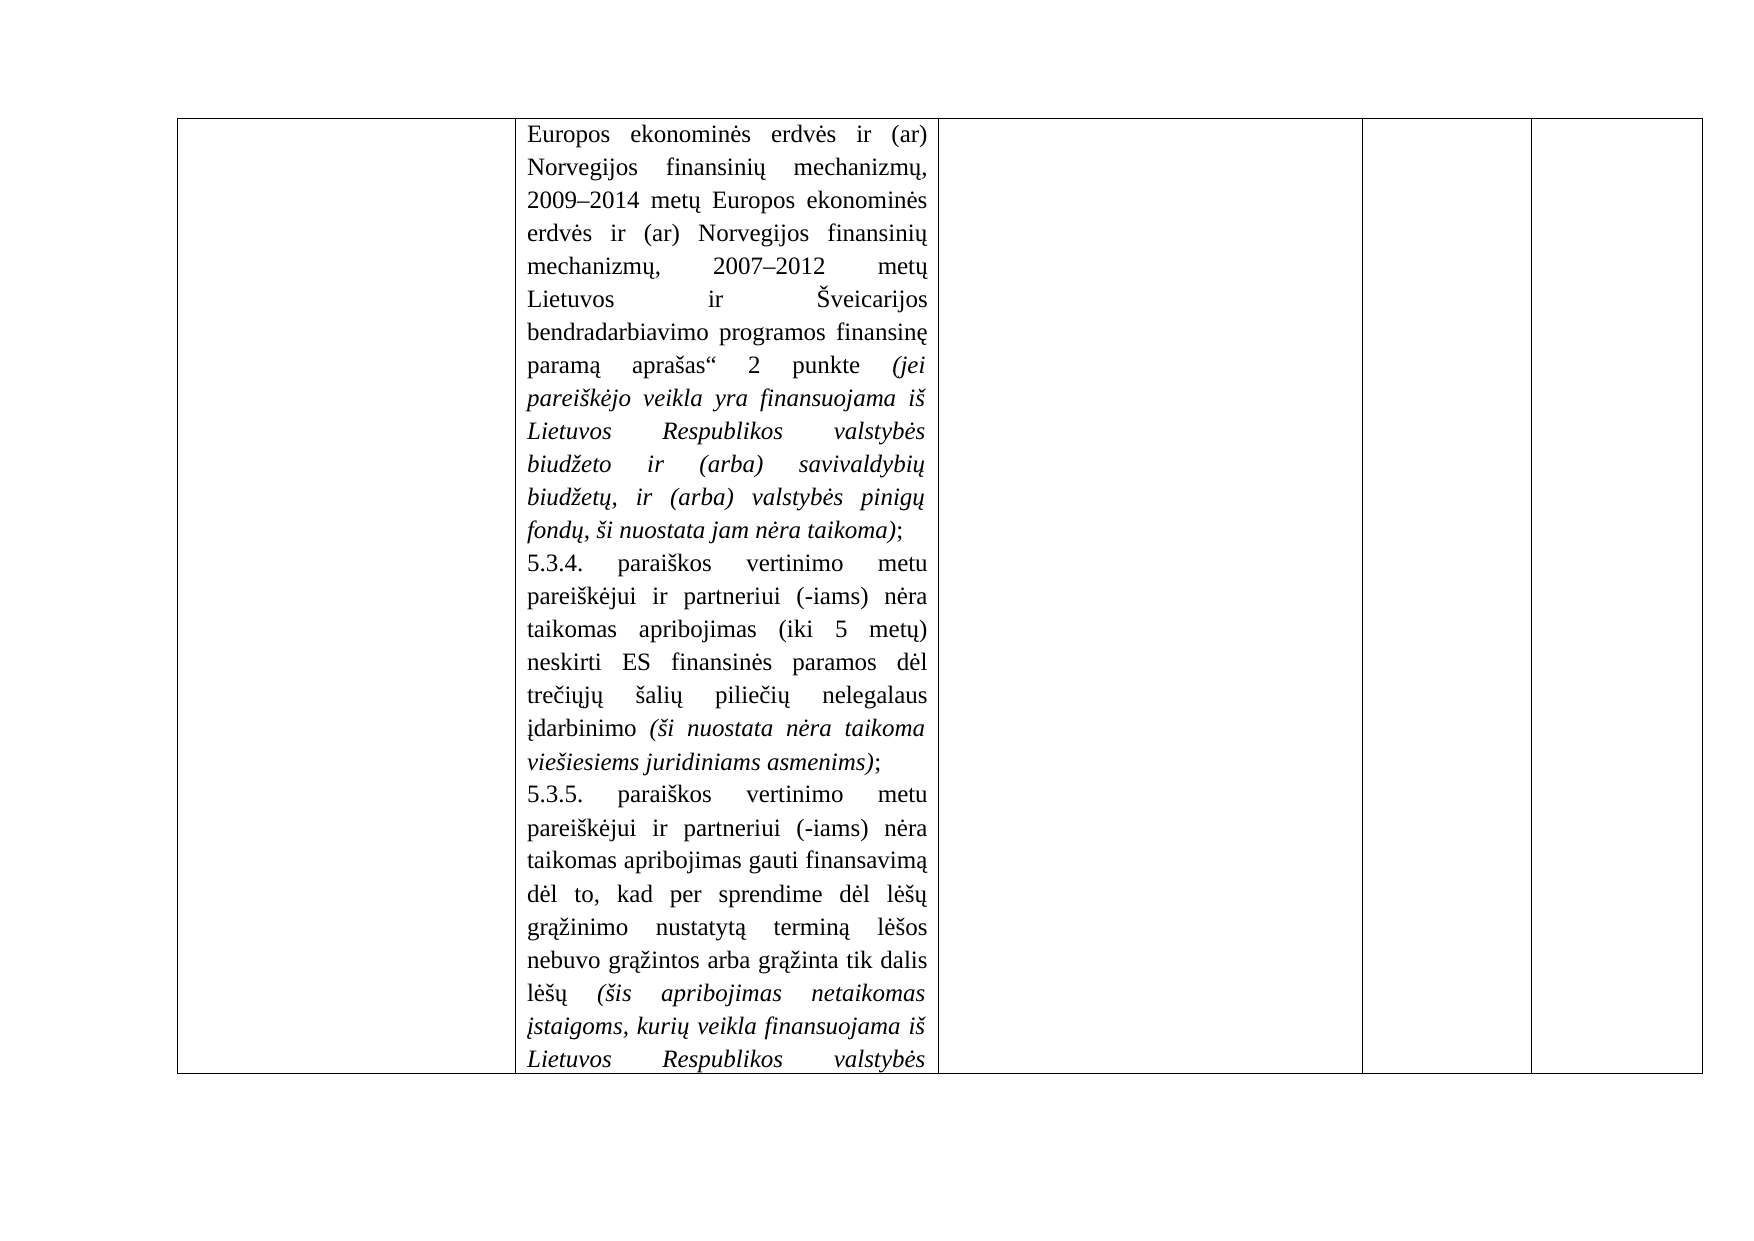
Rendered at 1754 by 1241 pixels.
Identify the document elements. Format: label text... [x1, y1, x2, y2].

table_cell [1532, 119, 1702, 1072]
table_cell Europos ekonominės erdvės ir (ar) Norvegijos finansinių mechanizmų, 2009–2014 metų Europos ekonominės erdvės ir (ar) Norvegijos finansinių mechanizmų, 2007–2012 metų Lietuvos ir Šveicarijos bendradarbiavimo programos finansinę paramą aprašas“ 2 punkte (jei pareiškėjo veikla yra finansuojama iš Lietuvos Respublikos valstybės biudžeto ir (arba) savivaldybių biudžetų, ir (arba) valstybės pinigų fondų, ši nuostata jam nėra taikoma); 5.3.4. paraiškos vertinimo metu pareiškėjui ir partneriui (-iams) nėra taikomas apribojimas (iki 5 metų) neskirti ES finansinės paramos dėl trečiųjų šalių piliečių nelegalaus įdarbinimo (ši nuostata nėra taikoma viešiesiems juridiniams asmenims); 5.3.5. paraiškos vertinimo metu pareiškėjui ir partneriui (-iams) nėra taikomas apribojimas gauti finansavimą dėl to, kad per sprendime dėl lėšų grąžinimo nustatytą terminą lėšos nebuvo grąžintos arba grąžinta tik dalis lėšų (šis apribojimas netaikomas įstaigoms, kurių veikla finansuojama iš Lietuvos Respublikos valstybės [516, 119, 938, 1072]
table_cell [1363, 119, 1531, 1072]
table_cell [939, 119, 1362, 1072]
table_cell [178, 119, 515, 1072]
